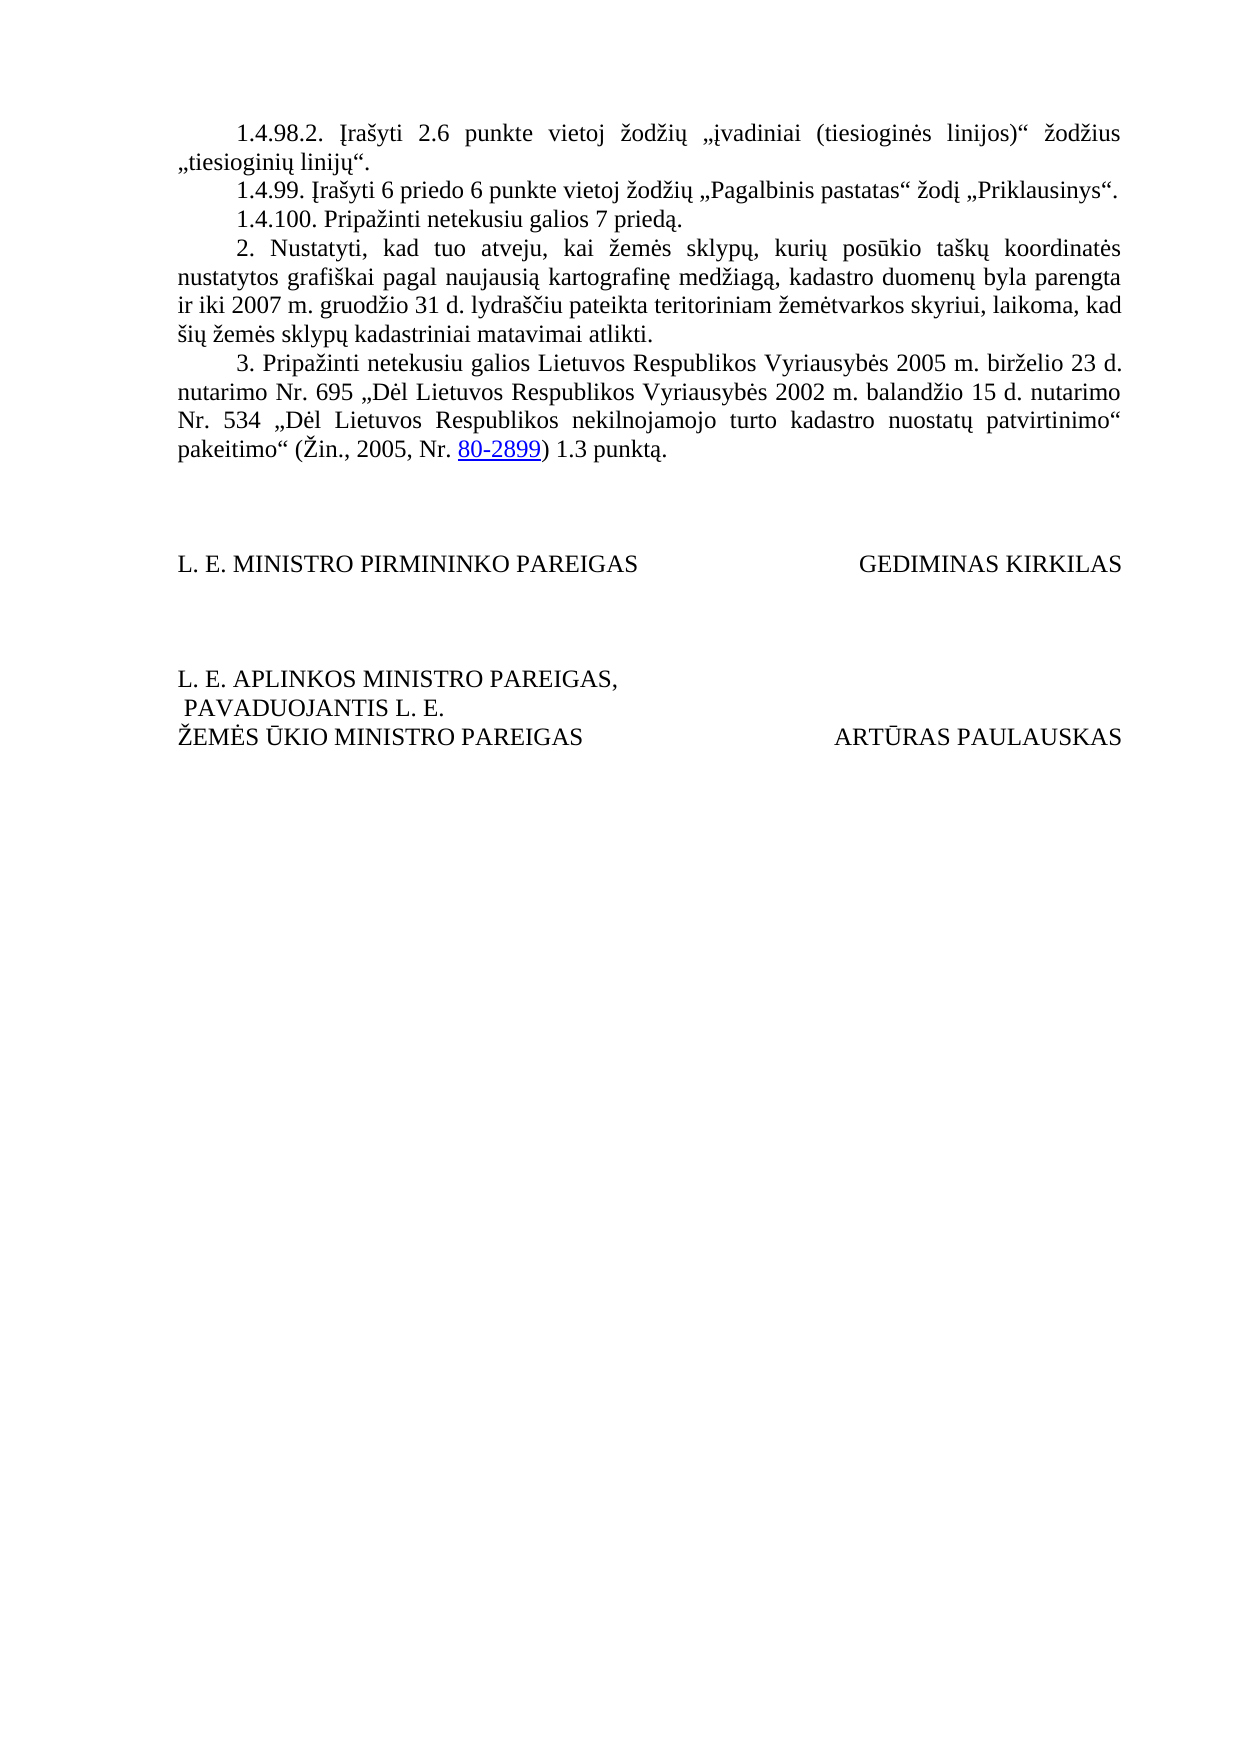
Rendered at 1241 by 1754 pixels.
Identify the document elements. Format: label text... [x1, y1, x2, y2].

text L. E. APLINKOS MINISTRO PAREIGAS, [177, 664, 1122, 693]
text PAVADUOJANTIS L. E. [177, 693, 1122, 722]
text ŽEMĖS ŪKIO MINISTRO PAREIGAS ARTŪRAS PAULAUSKAS [177, 722, 1122, 751]
text 2. Nustatyti, kad tuo atveju, kai žemės sklypų, kurių posūkio taškų koordinatės nustatytos grafiškai pagal naujausią kartografinę medžiagą, kadastro duomenų byla parengta ir iki 2007 m. gruodžio 31 d. lydraščiu pateikta teritoriniam žemėtvarkos skyriui, laikoma, kad šių žemės sklypų kadastriniai matavimai atlikti. [177, 233, 1122, 348]
text L. E. MINISTRO PIRMININKO PAREIGAS GEDIMINAS KIRKILAS [177, 549, 1122, 578]
text 1.4.99. Įrašyti 6 priedo 6 punkte vietoj žodžių „Pagalbinis pastatas“ žodį „Priklausinys“. [177, 176, 1122, 204]
text 1.4.98.2. Įrašyti 2.6 punkte vietoj žodžių „įvadiniai (tiesioginės linijos)“ žodžius „tiesioginių linijų“. [177, 118, 1122, 176]
text 3. Pripažinti netekusiu galios Lietuvos Respublikos Vyriausybės 2005 m. birželio 23 d. nutarimo Nr. 695 „Dėl Lietuvos Respublikos Vyriausybės 2002 m. balandžio 15 d. nutarimo Nr. 534 „Dėl Lietuvos Respublikos nekilnojamojo turto kadastro nuostatų patvirtinimo“ pakeitimo“ (Žin., 2005, Nr. 80-2899) 1.3 punktą. [177, 348, 1122, 463]
text 1.4.100. Pripažinti netekusiu galios 7 priedą. [177, 204, 1122, 233]
